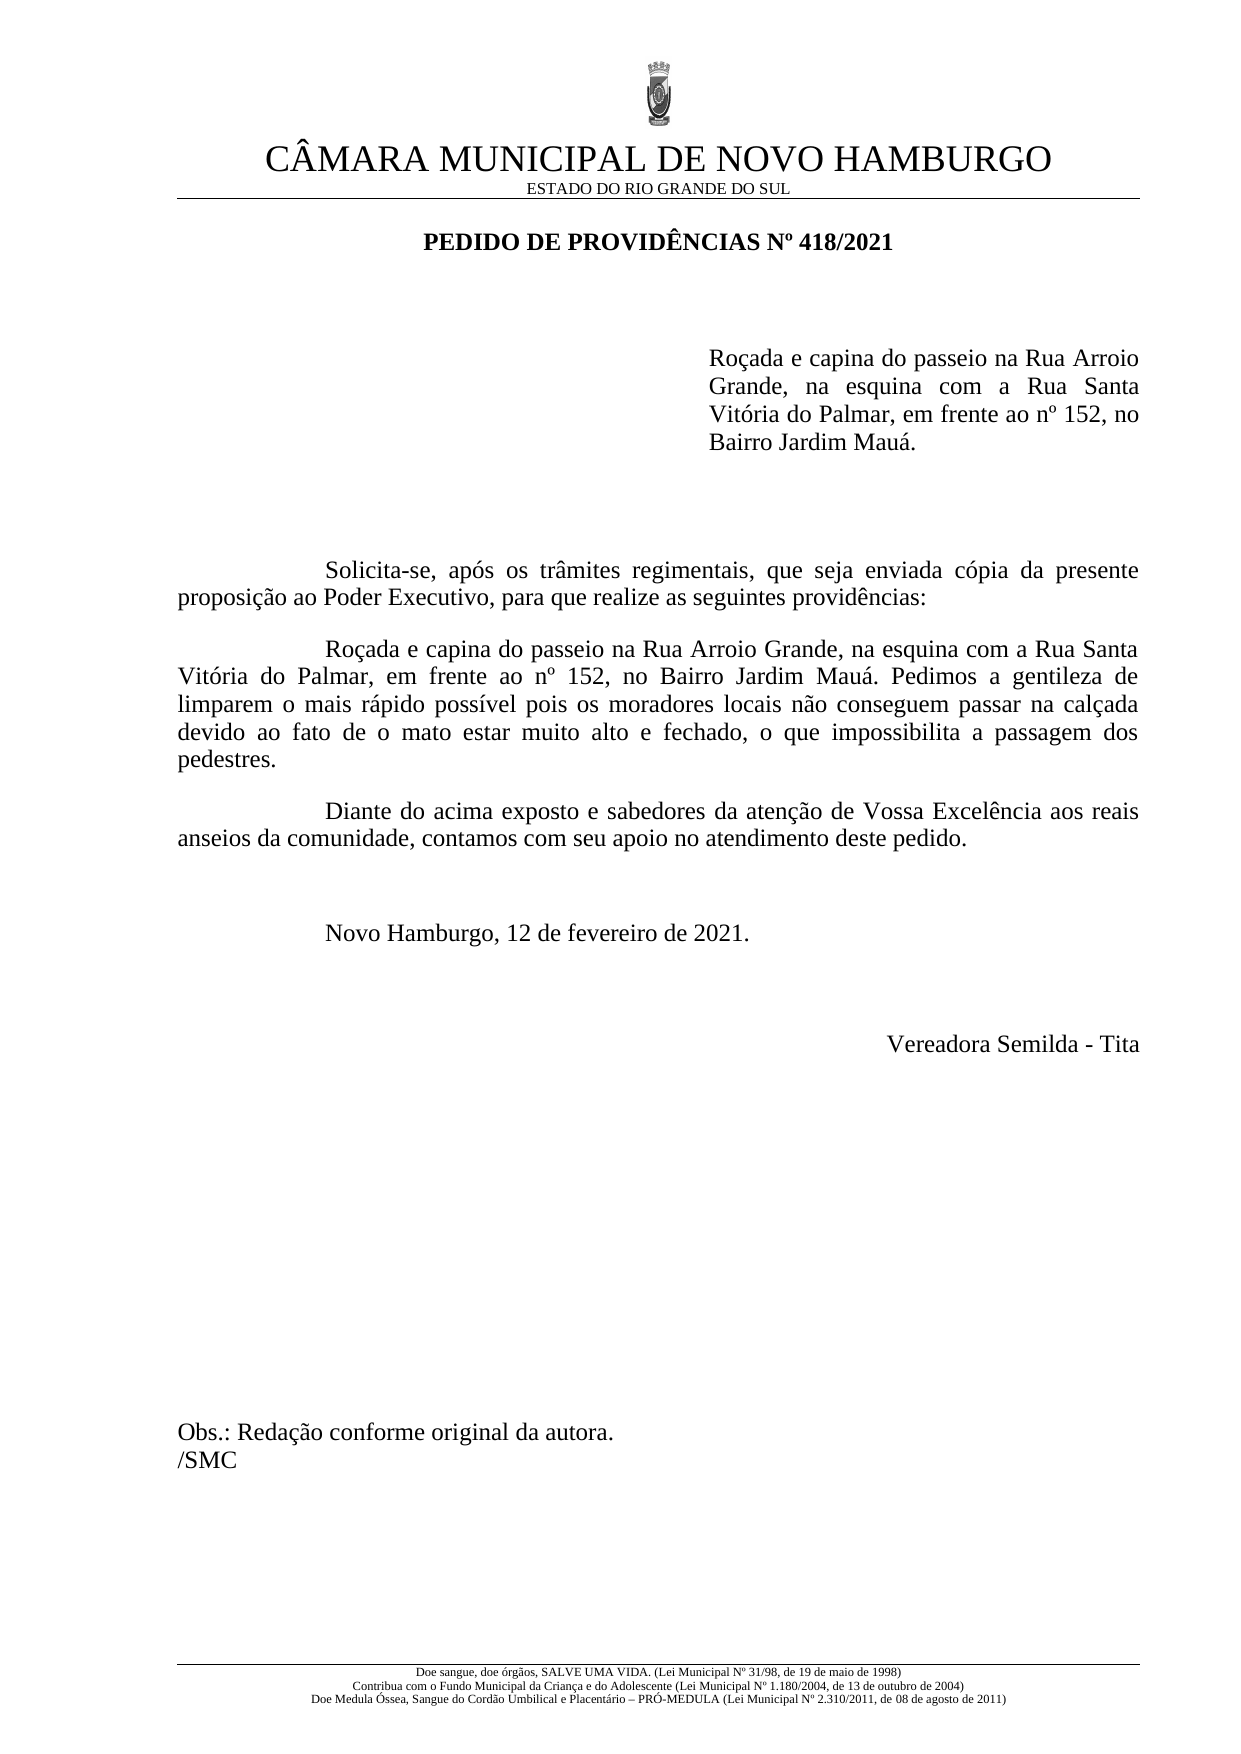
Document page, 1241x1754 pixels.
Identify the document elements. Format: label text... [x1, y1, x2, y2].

text Novo Hamburgo, 12 de fevereiro de 2021. [177, 919, 1140, 947]
text PEDIDO DE PROVIDÊNCIAS Nº 418/2021 [177, 228, 1140, 256]
text /SMC [177, 1446, 1140, 1473]
text Vereadora Semilda - Tita [177, 1030, 1140, 1058]
text Obs.: Redação conforme original da autora. [177, 1418, 1140, 1446]
text Solicita-se, após os trâmites regimentais, que seja enviada cópia da presente proposição ao Poder Executivo, para que realize as seguintes providências: [177, 556, 1140, 611]
text Roçada e capina do passeio na Rua Arroio Grande, na esquina com a Rua Santa Vitória do Palmar, em frente ao nº 152, no Bairro Jardim Mauá. [709, 344, 1140, 455]
text Roçada e capina do passeio na Rua Arroio Grande, na esquina com a Rua Santa Vitória do Palmar, em frente ao nº 152, no Bairro Jardim Mauá. Pedimos a gentileza de limparem o mais rápido possível pois os moradores locais não conseguem passar na calçada devido ao fato de o mato estar muito alto e fechado, o que impossibilita a passagem dos pedestres. [177, 635, 1140, 773]
text Diante do acima exposto e sabedores da atenção de Vossa Excelência aos reais anseios da comunidade, contamos com seu apoio no atendimento deste pedido. [177, 797, 1140, 852]
